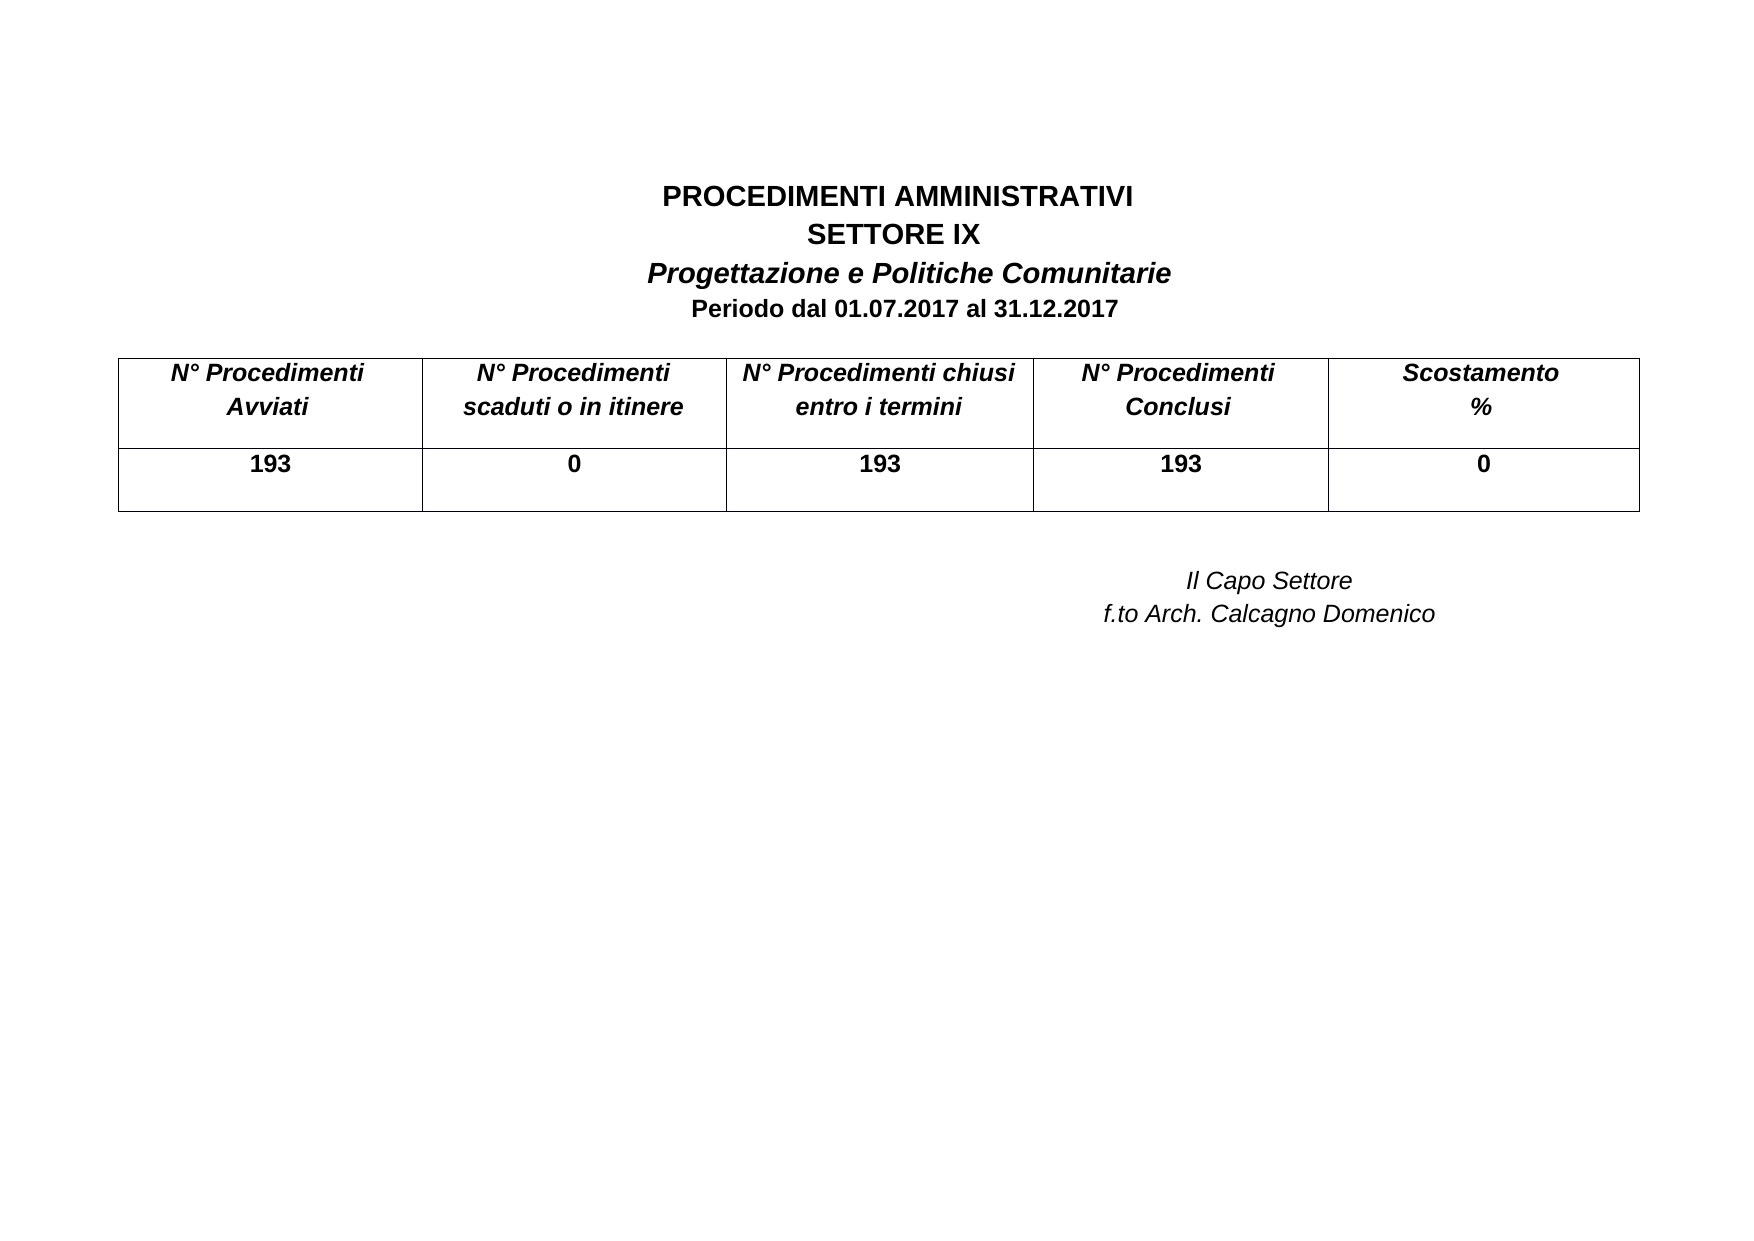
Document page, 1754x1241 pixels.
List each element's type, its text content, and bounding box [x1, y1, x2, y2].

text Periodo dal 01.07.2017 al 31.12.2017 [103, 294, 1742, 323]
table_cell 0 [423, 449, 726, 511]
table_header Scostamento % [1329, 359, 1639, 448]
text SETTORE IX [103, 217, 1742, 251]
table_header N° Procedimenti chiusi entro i termini [727, 359, 1033, 448]
text f.to Arch. Calcagno Domenico [118, 599, 1606, 627]
table_header N° Procedimenti Conclusi [1034, 359, 1328, 448]
text Il Capo Settore [118, 566, 1606, 594]
table_cell 0 [1329, 449, 1639, 511]
table_header N° Procedimenti Avviati [119, 359, 422, 448]
table_cell 193 [119, 449, 422, 511]
table_cell 193 [727, 449, 1033, 511]
text Progettazione e Politiche Comunitarie [118, 256, 1742, 289]
table_cell 193 [1034, 449, 1328, 511]
table_header N° Procedimenti scaduti o in itinere [423, 359, 726, 448]
text PROCEDIMENTI AMMINISTRATIVI [192, 178, 1547, 212]
